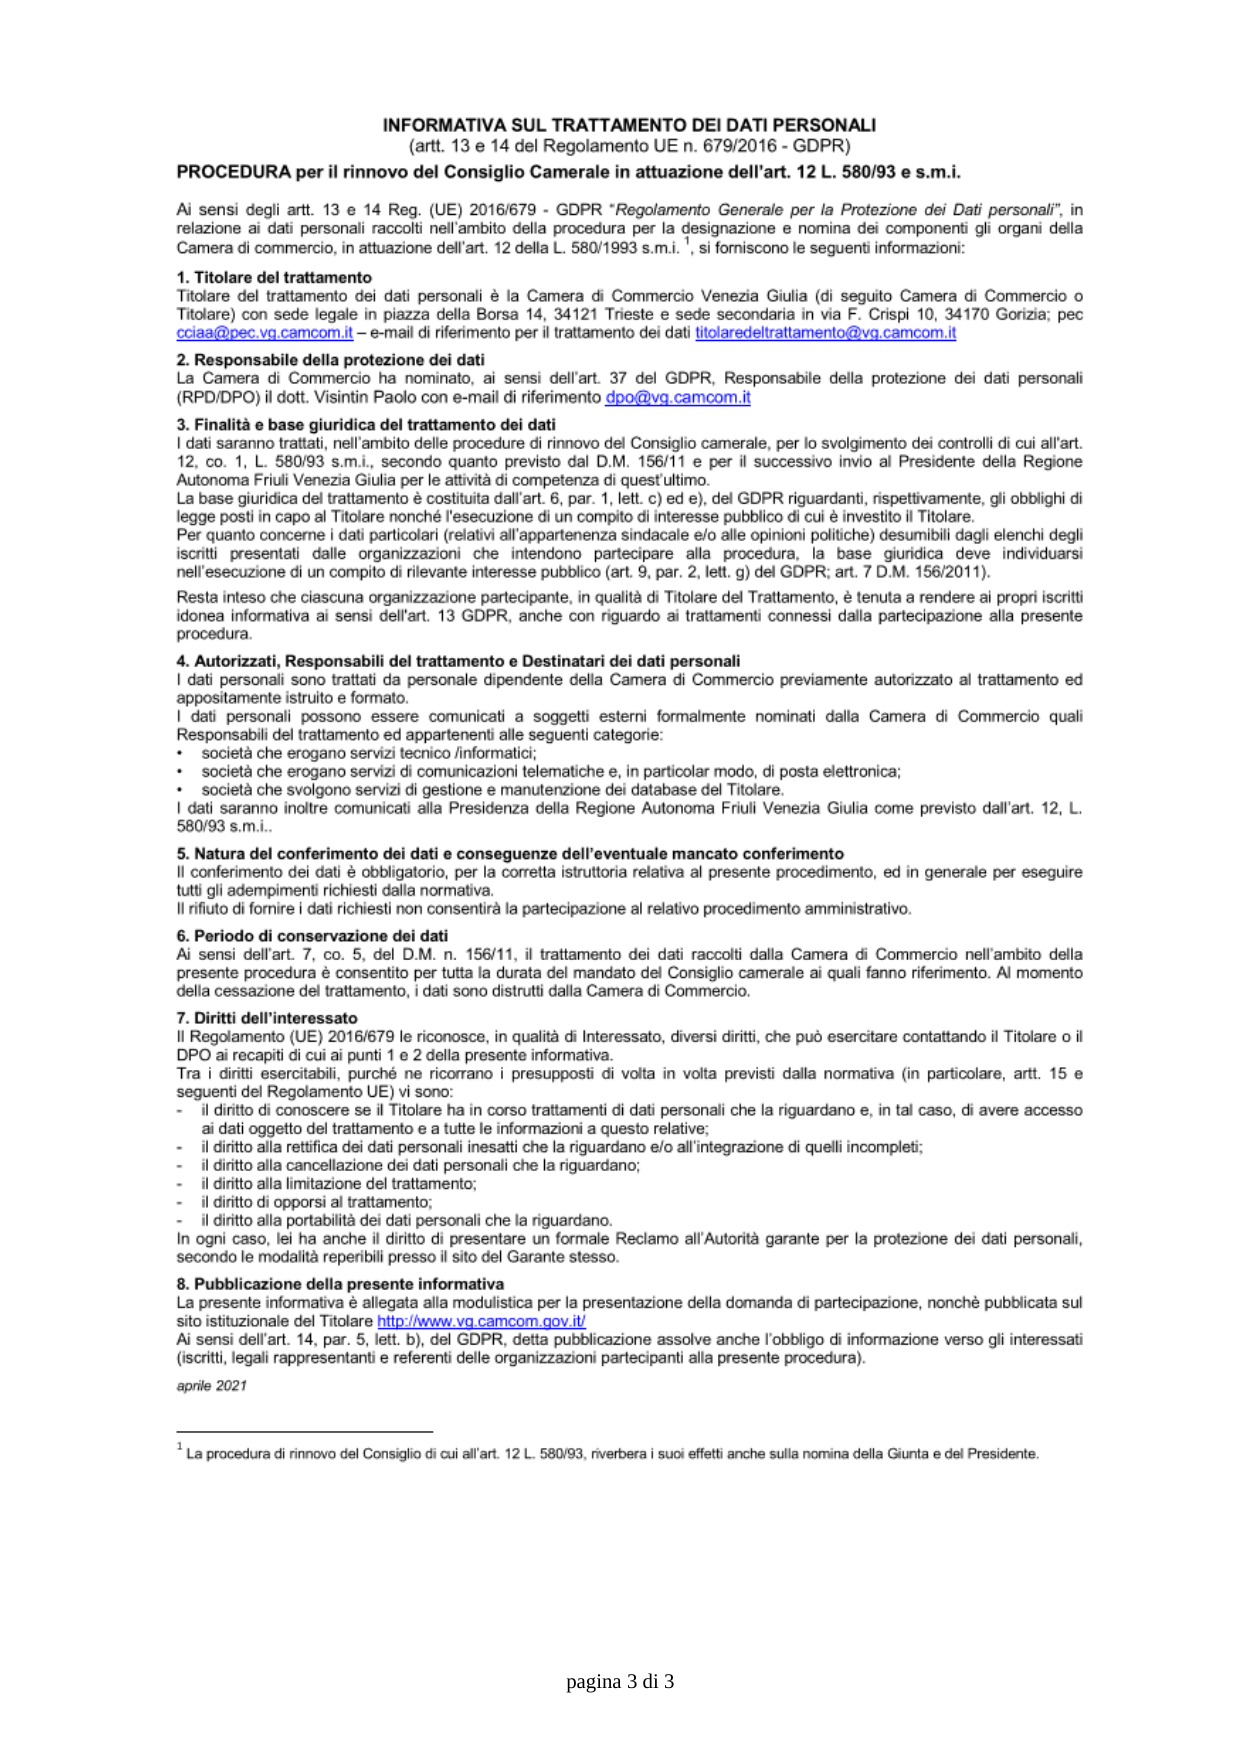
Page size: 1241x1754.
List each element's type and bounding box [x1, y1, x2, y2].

picture [52, 20, 1209, 1515]
